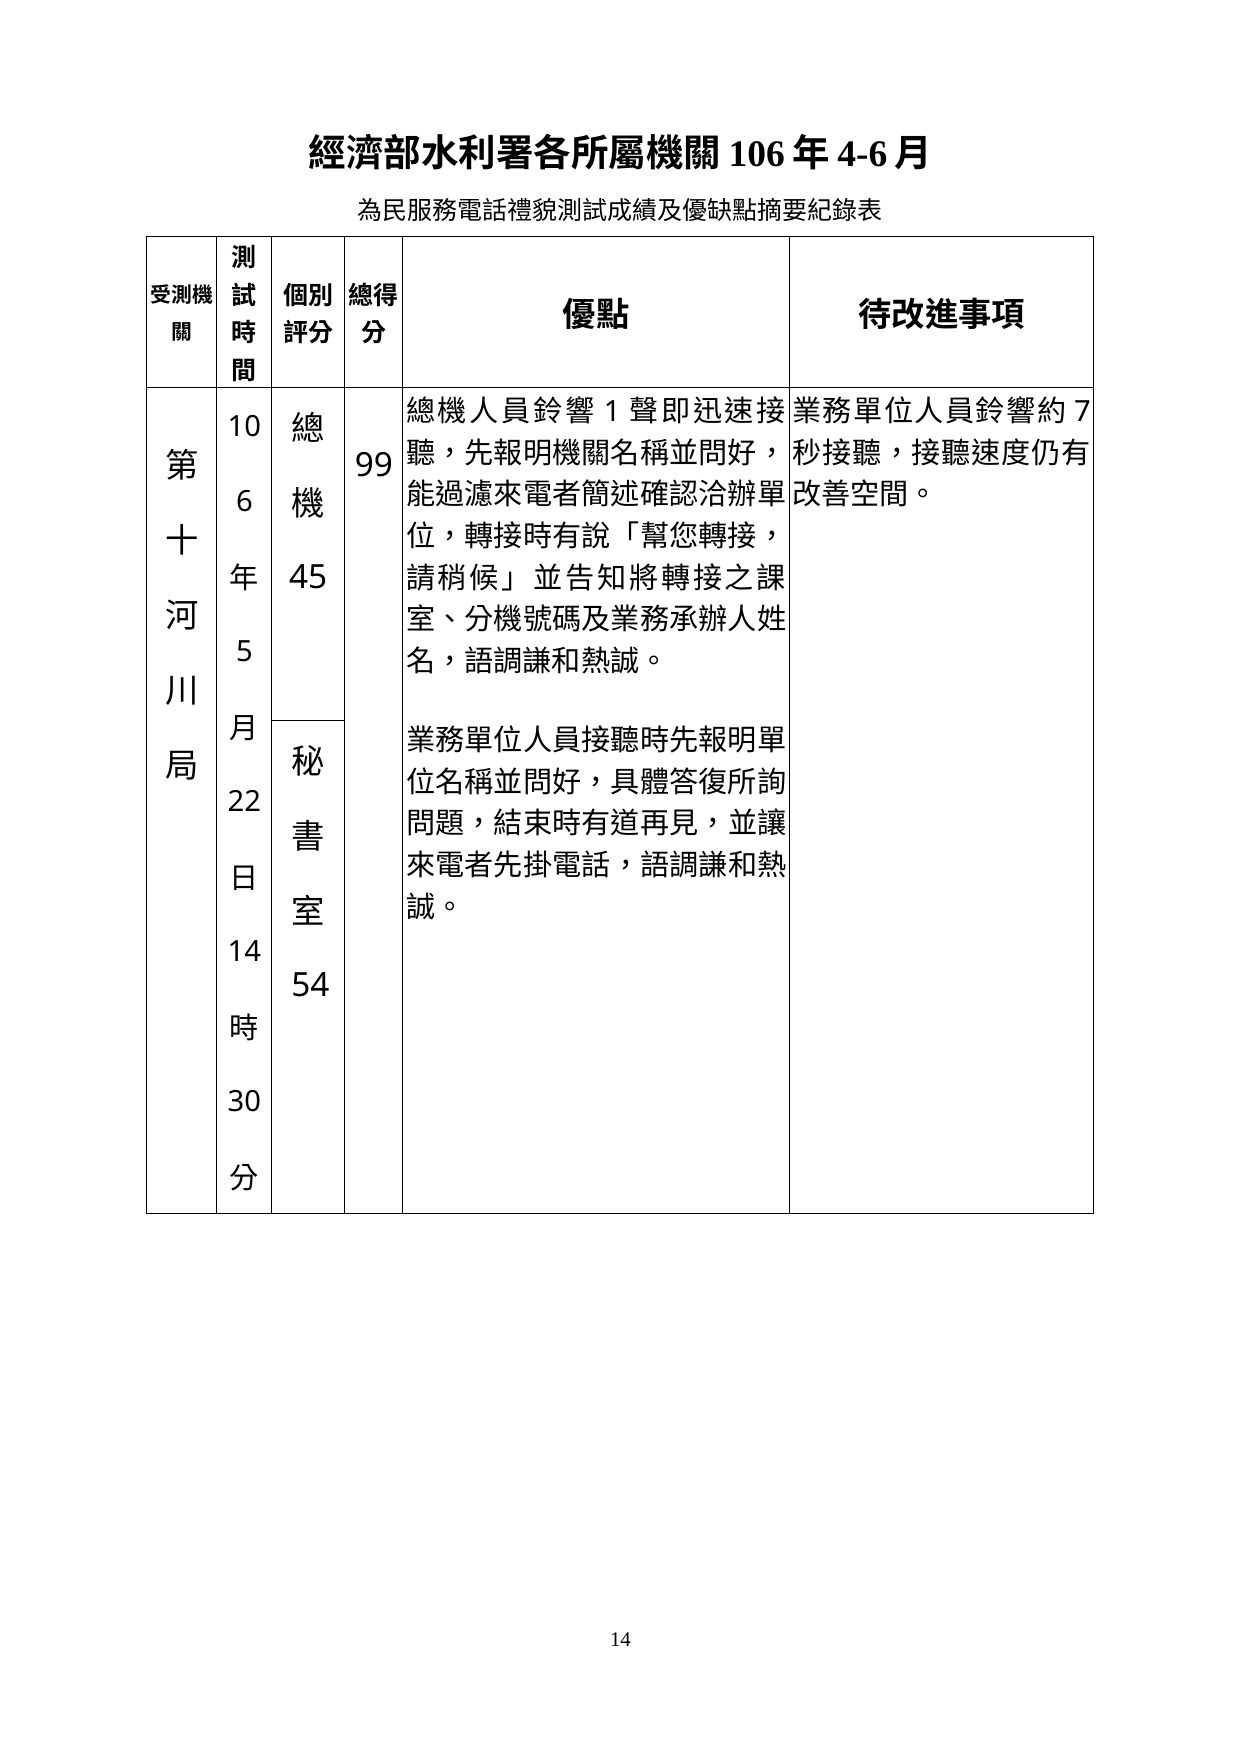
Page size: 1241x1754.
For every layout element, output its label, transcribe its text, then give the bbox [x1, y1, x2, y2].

table_cell 99 [345, 388, 402, 1213]
table_cell 總機人員鈴響1聲即迅速接聽，先報明機關名稱並問好，能過濾來電者簡述確認洽辦單位，轉接時有說「幫您轉接，請稍候」並告知將轉接之課室、分機號碼及業務承辦人姓名，語調謙和熱誠。 業務單位人員接聽時先報明單位名稱並問好，具體答復所詢問題，結束時有道再見，並讓來電者先掛電話，語調謙和熱誠。 [403, 388, 789, 1213]
text 經濟部水利署各所屬機關106年4-6月 [187, 123, 1053, 177]
table_cell 業務單位人員鈴響約7秒接聽，接聽速度仍有改善空間。 [790, 388, 1093, 1213]
table_header 優點 [403, 237, 789, 387]
table_cell 第十河川局 [147, 388, 216, 1213]
table_header 待改進事項 [790, 237, 1093, 387]
table_header 受測機關 [147, 237, 216, 387]
text 為民服務電話禮貌測試成績及優缺點摘要紀錄表 [187, 191, 1053, 227]
table_cell 秘 書 室 54 [272, 721, 344, 1213]
table_header 測試 時間 [217, 237, 271, 387]
table_cell 106 年 5 月 22 日 14 時 30 分 [217, 388, 271, 1213]
table_header 個別評分 [272, 237, 344, 387]
table_cell 總 機 45 [272, 388, 344, 720]
table_header 總得分 [345, 237, 402, 387]
